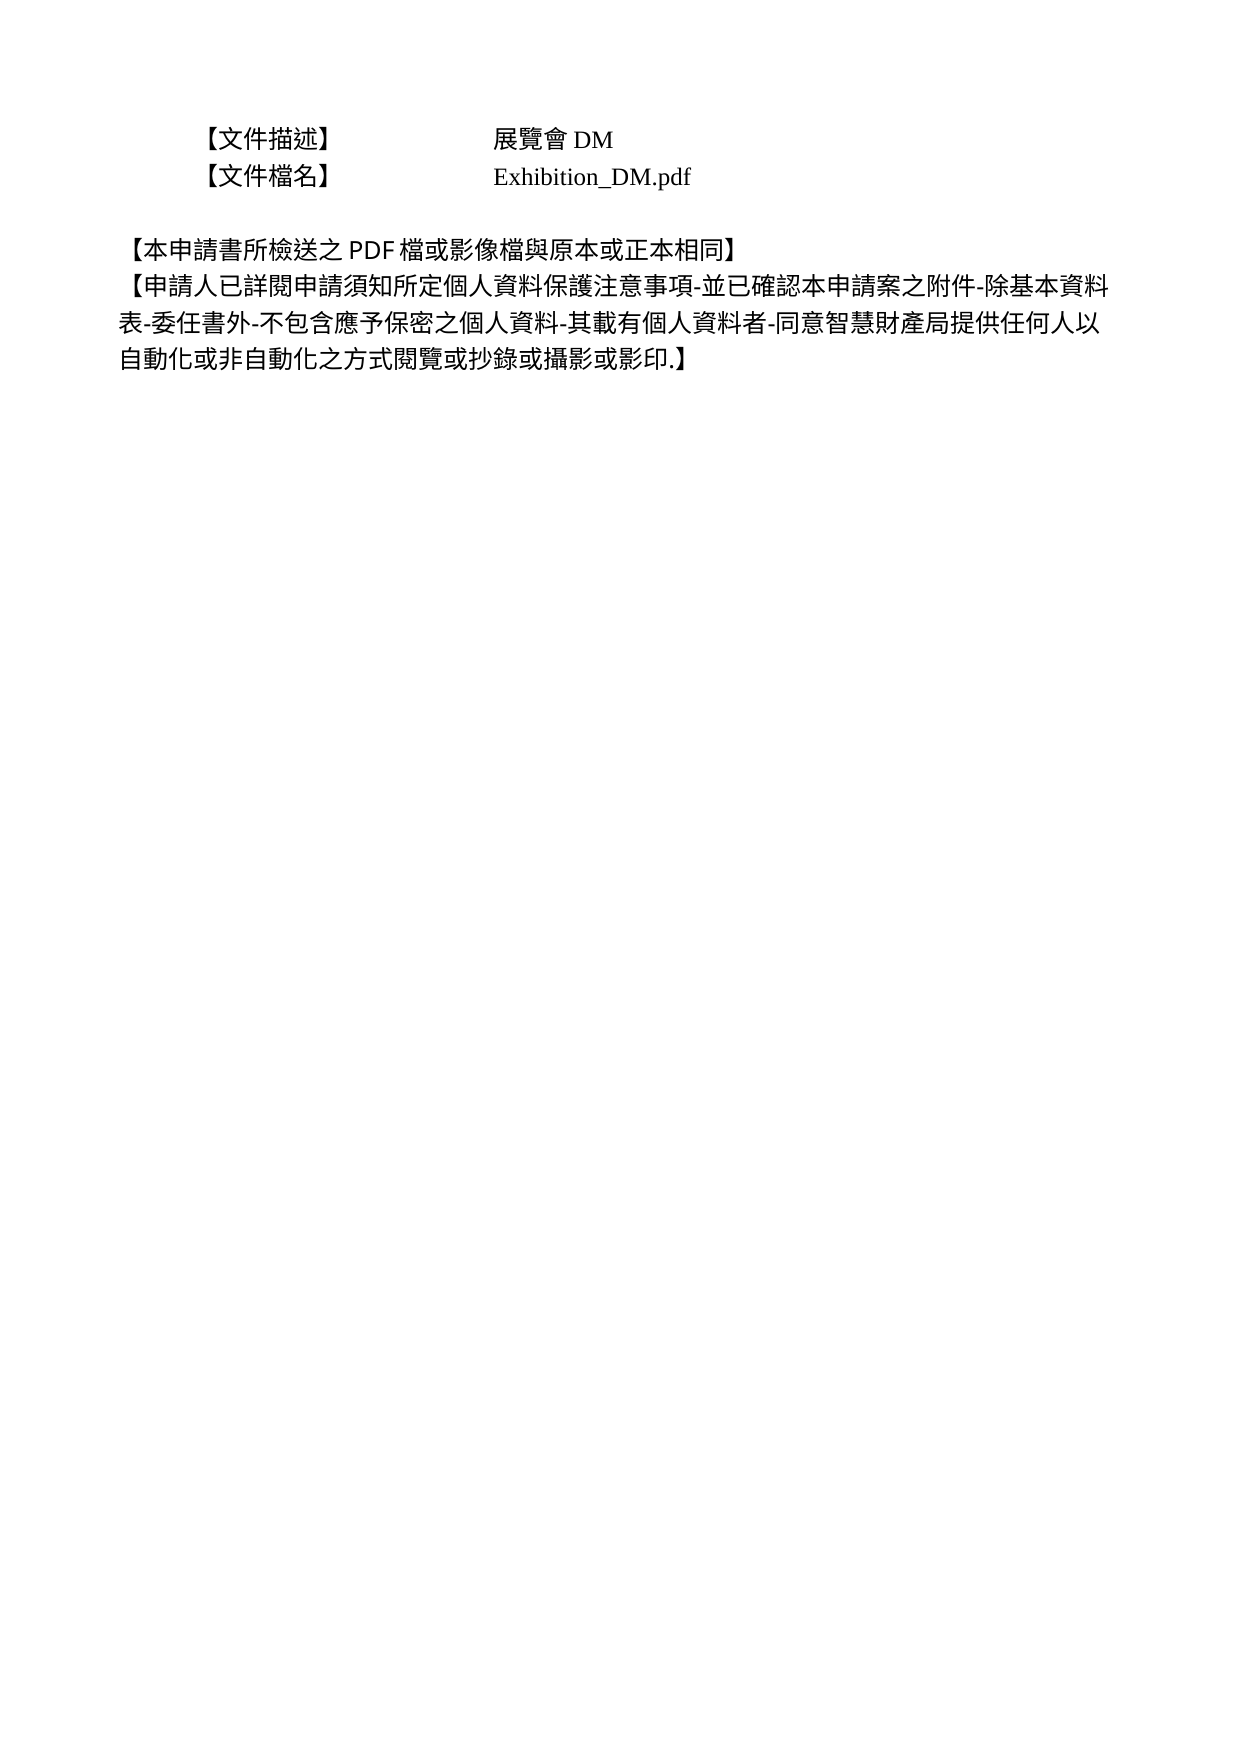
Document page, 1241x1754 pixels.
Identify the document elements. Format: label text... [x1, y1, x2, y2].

text 【申請人已詳閱申請須知所定個人資料保護注意事項-並已確認本申請案之附件-除基本資料表-委任書外-不包含應予保密之個人資料-其載有個人資料者-同意智慧財產局提供任何人以自動化或非自動化之方式閱覽或抄錄或攝影或影印.】 [118, 267, 1122, 376]
text 【文件描述】 展覽會DM [118, 118, 1122, 156]
text 【文件檔名】 Exhibition_DM.pdf [118, 156, 1122, 193]
text 【本申請書所檢送之PDF檔或影像檔與原本或正本相同】 [118, 231, 1122, 267]
